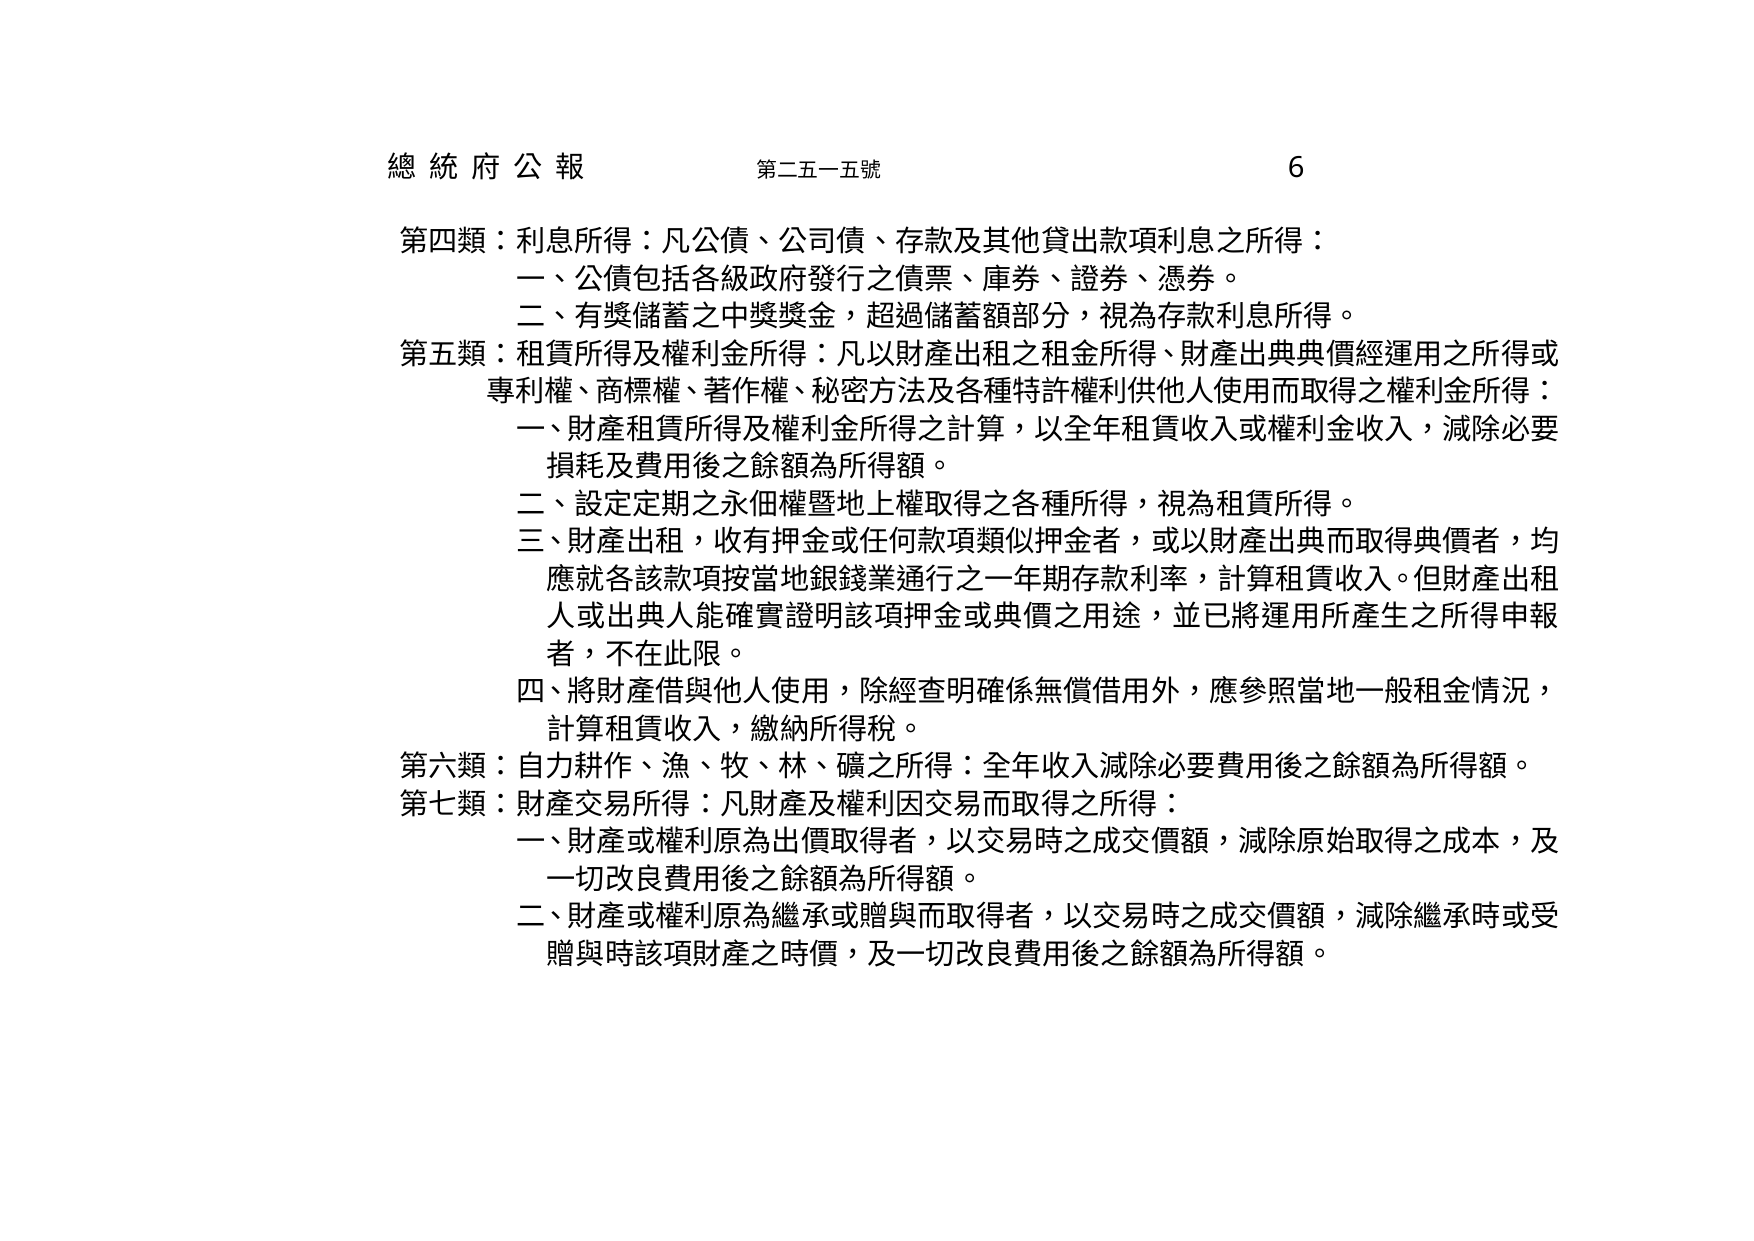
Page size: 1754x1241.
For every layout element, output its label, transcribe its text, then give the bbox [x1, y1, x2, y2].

text 一、公債包括各級政府發行之債票、庫券、證券、憑券。 [485, 259, 1559, 297]
text 第七類：財產交易所得：凡財產及權利因交易而取得之所得： [399, 784, 1559, 822]
text 四、將財產借與他人使用，除經查明確係無償借用外，應參照當地一般租金情況，計算租賃收入，繳納所得稅。 [516, 672, 1559, 747]
text 第四類：利息所得：凡公債、公司債、存款及其他貸出款項利息之所得： [399, 222, 1559, 259]
text 二、財產或權利原為繼承或贈與而取得者，以交易時之成交價額，減除繼承時或受贈與時該項財產之時價，及一切改良費用後之餘額為所得額。 [516, 897, 1559, 972]
text 第五類：租賃所得及權利金所得：凡以財產出租之租金所得、財產出典典價經運用之所得或專利權、商標權、著作權、秘密方法及各種特許權利供他人使用而取得之權利金所得： [399, 334, 1559, 409]
text 一、財產租賃所得及權利金所得之計算，以全年租賃收入或權利金收入，減除必要損耗及費用後之餘額為所得額。 [516, 409, 1559, 484]
text 第六類：自力耕作、漁、牧、林、礦之所得：全年收入減除必要費用後之餘額為所得額。 [399, 747, 1559, 784]
text 二、有獎儲蓄之中獎獎金，超過儲蓄額部分，視為存款利息所得。 [485, 297, 1559, 334]
text 二、設定定期之永佃權暨地上權取得之各種所得，視為租賃所得。 [516, 484, 1559, 522]
text 一、財產或權利原為出價取得者，以交易時之成交價額，減除原始取得之成本，及一切改良費用後之餘額為所得額。 [516, 822, 1559, 897]
text 三、財產出租，收有押金或任何款項類似押金者，或以財產出典而取得典價者，均應就各該款項按當地銀錢業通行之一年期存款利率，計算租賃收入。但財產出租人或出典人能確實證明該項押金或典價之用途，並已將運用所產生之所得申報者，不在此限。 [516, 522, 1559, 672]
